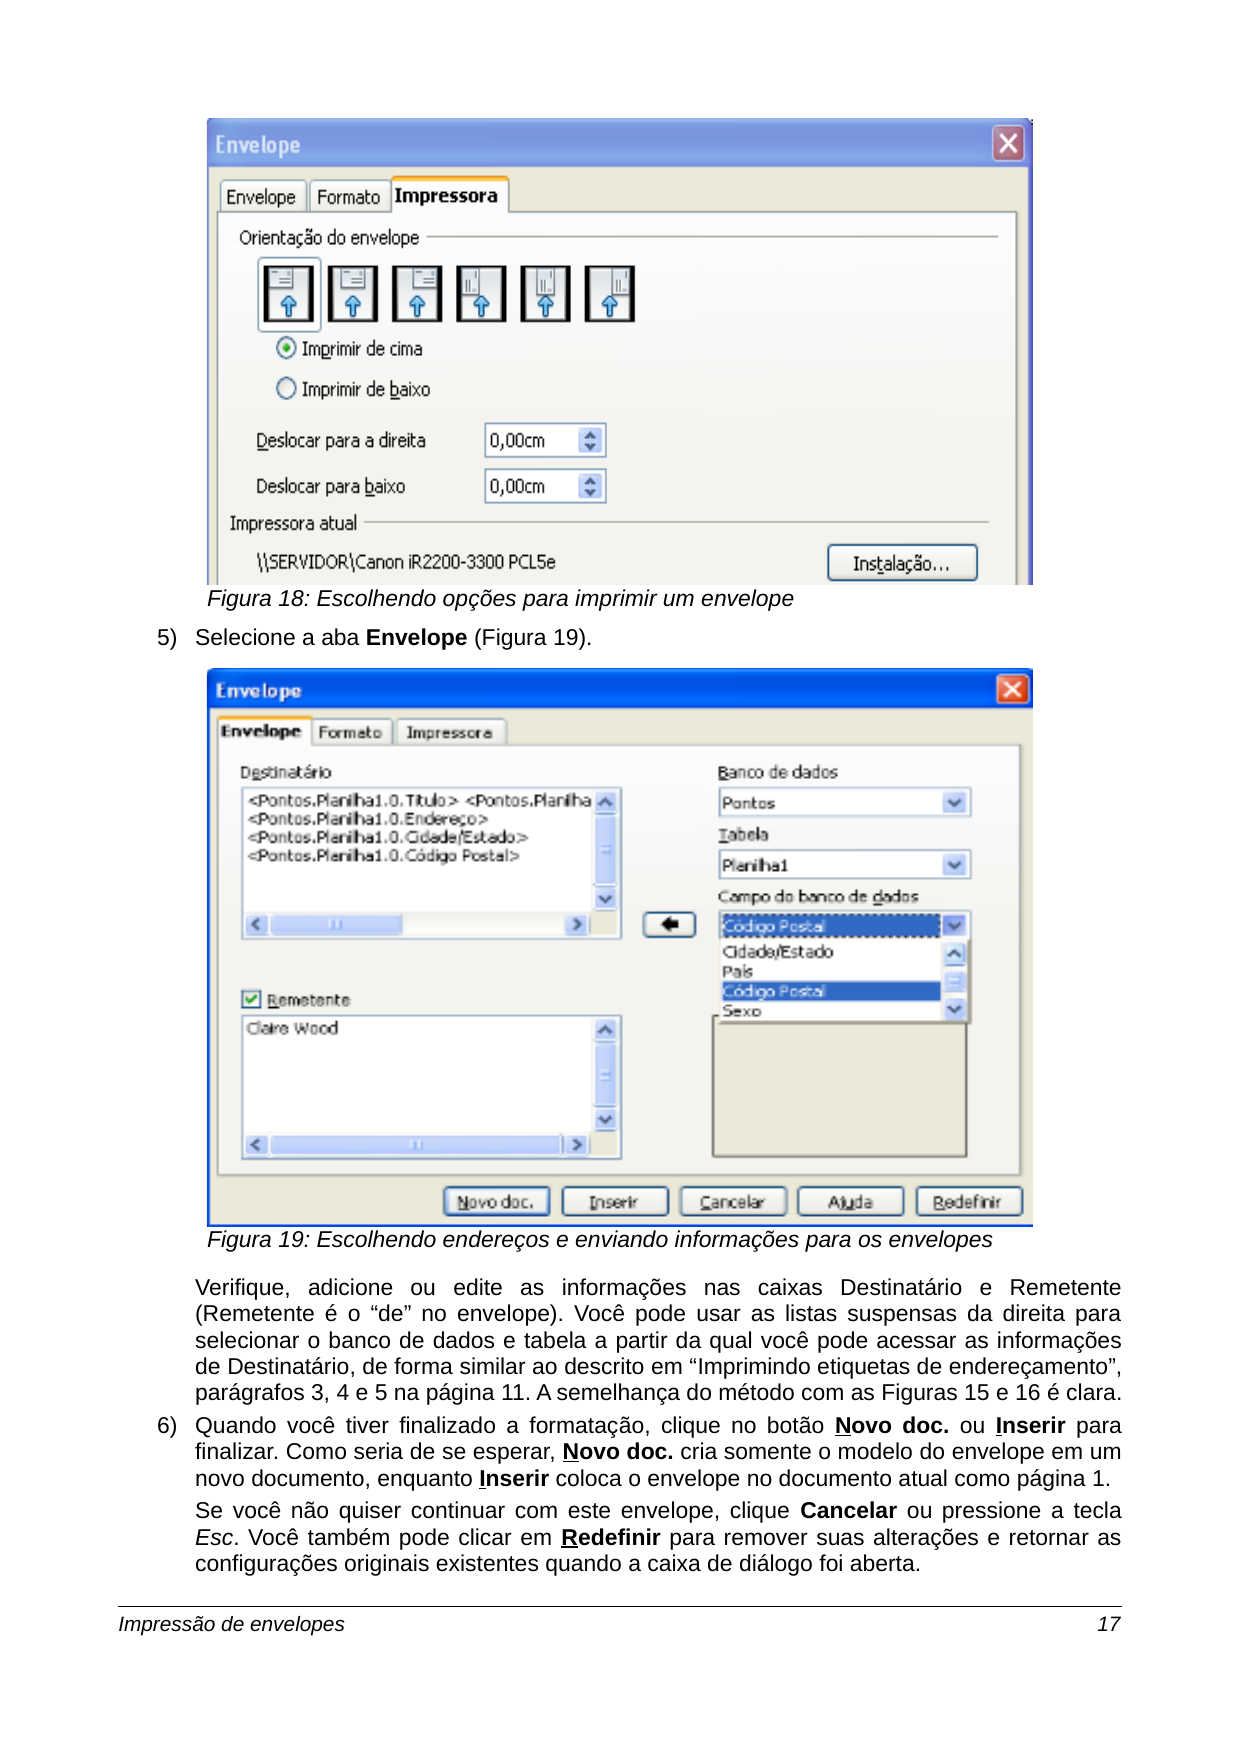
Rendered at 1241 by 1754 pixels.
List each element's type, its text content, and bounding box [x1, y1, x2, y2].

list Se você não quiser continuar com este envelope, clique Cancelar ou pressione a tecla Esc. Você também pode clicar em Redefinir para remover suas alterações e retornar as configurações originais existentes quando a caixa de diálogo foi aberta. [195, 1497, 1122, 1576]
picture [206, 118, 1033, 585]
text Figura 18: Escolhendo opções para imprimir um envelope [207, 585, 1033, 611]
picture [206, 668, 1033, 1227]
text Figura 19: Escolhendo endereços e enviando informações para os envelopes [207, 1227, 1033, 1252]
list Verifique, adicione ou edite as informações nas caixas Destinatário e Remetente (Remetente é o “de” no envelope). Você pode usar as listas suspensas da direita para selecionar o banco de dados e tabela a partir da qual você pode acessar as informações de Destinatário, de forma similar ao descrito em “Imprimindo etiquetas de endereçamento”, parágrafos 3, 4 e 5 na página 11. A semelhança do método com as Figuras 15 e 16 é clara. [195, 1274, 1122, 1406]
list Selecione a aba Envelope (Figura 19). [177, 623, 1122, 650]
list Quando você tiver finalizado a formatação, clique no botão Novo doc. ou Inserir para finalizar. Como seria de se esperar, Novo doc. cria somente o modelo do envelope em um novo documento, enquanto Inserir coloca o envelope no documento atual como página 1. [177, 1412, 1122, 1491]
